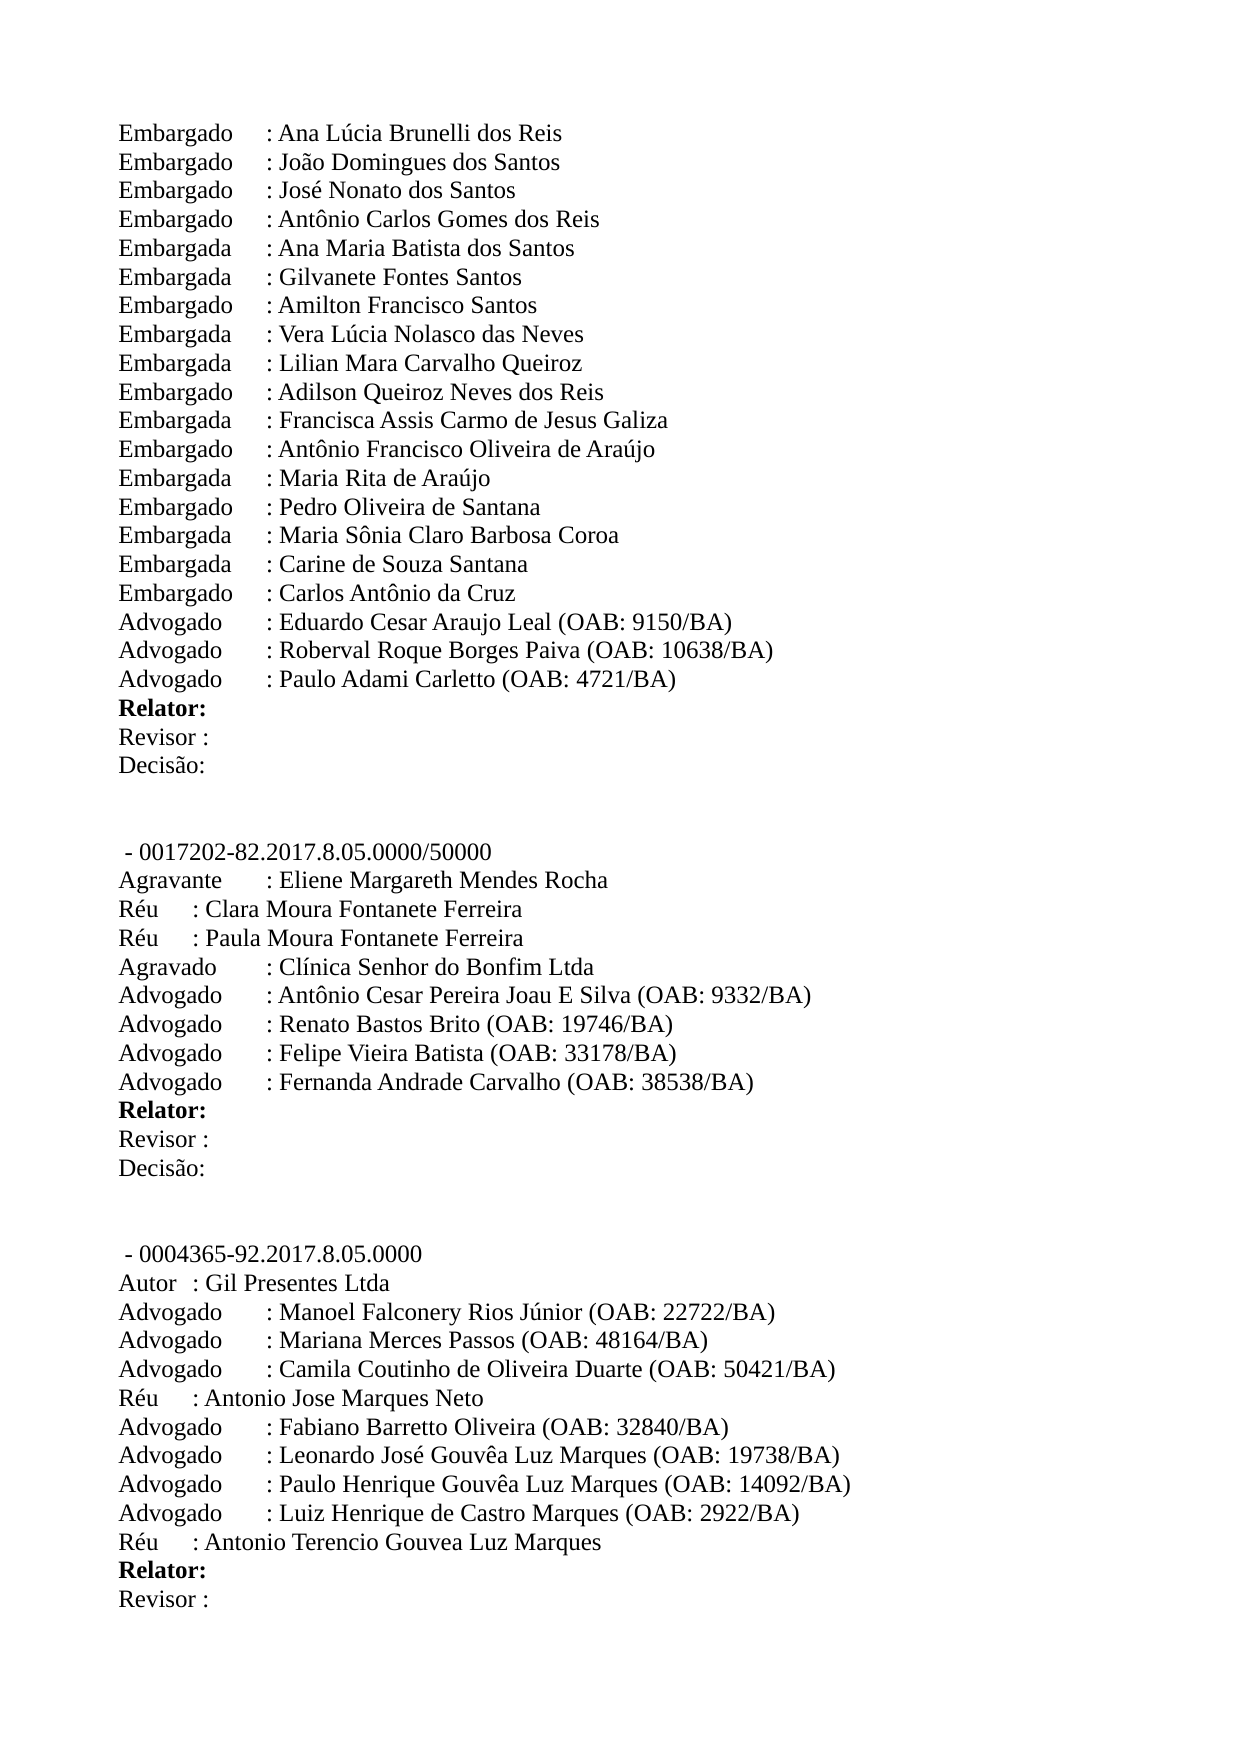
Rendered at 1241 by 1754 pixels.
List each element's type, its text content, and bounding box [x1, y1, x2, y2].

text - 0004365-92.2017.8.05.0000 [118, 1239, 1122, 1268]
text Revisor : [118, 1124, 1122, 1153]
text Decisão: [118, 751, 1122, 779]
text Embargado : Ana Lúcia Brunelli dos Reis Embargado : João Domingues dos Santos Embargado : José Nonato dos Santos Embargado : Antônio Carlos Gomes dos Reis Embargada : Ana Maria Batista dos Santos Embargada : Gilvanete Fontes Santos Embargado : Amilton Francisco Santos Embargada : Vera Lúcia Nolasco das Neves Embargada : Lilian Mara Carvalho Queiroz Embargado : Adilson Queiroz Neves dos Reis Embargada : Francisca Assis Carmo de Jesus Galiza Embargado : Antônio Francisco Oliveira de Araújo Embargada : Maria Rita de Araújo Embargado : Pedro Oliveira de Santana Embargada : Maria Sônia Claro Barbosa Coroa Embargada : Carine de Souza Santana Embargado : Carlos Antônio da Cruz Advogado : Eduardo Cesar Araujo Leal (OAB: 9150/BA) Advogado : Roberval Roque Borges Paiva (OAB: 10638/BA) Advogado : Paulo Adami Carletto (OAB: 4721/BA) Relator: [118, 118, 1122, 722]
text Revisor : [118, 1584, 1122, 1613]
text Autor : Gil Presentes Ltda Advogado : Manoel Falconery Rios Júnior (OAB: 22722/BA) Advogado : Mariana Merces Passos (OAB: 48164/BA) Advogado : Camila Coutinho de Oliveira Duarte (OAB: 50421/BA) Réu : Antonio Jose Marques Neto Advogado : Fabiano Barretto Oliveira (OAB: 32840/BA) Advogado : Leonardo José Gouvêa Luz Marques (OAB: 19738/BA) Advogado : Paulo Henrique Gouvêa Luz Marques (OAB: 14092/BA) Advogado : Luiz Henrique de Castro Marques (OAB: 2922/BA) Réu : Antonio Terencio Gouvea Luz Marques Relator: [118, 1268, 1122, 1584]
text Revisor : [118, 722, 1122, 751]
text Agravante : Eliene Margareth Mendes Rocha Réu : Clara Moura Fontanete Ferreira Réu : Paula Moura Fontanete Ferreira Agravado : Clínica Senhor do Bonfim Ltda Advogado : Antônio Cesar Pereira Joau E Silva (OAB: 9332/BA) Advogado : Renato Bastos Brito (OAB: 19746/BA) Advogado : Felipe Vieira Batista (OAB: 33178/BA) Advogado : Fernanda Andrade Carvalho (OAB: 38538/BA) Relator: [118, 866, 1122, 1124]
text Decisão: [118, 1153, 1122, 1182]
text - 0017202-82.2017.8.05.0000/50000 [118, 837, 1122, 866]
